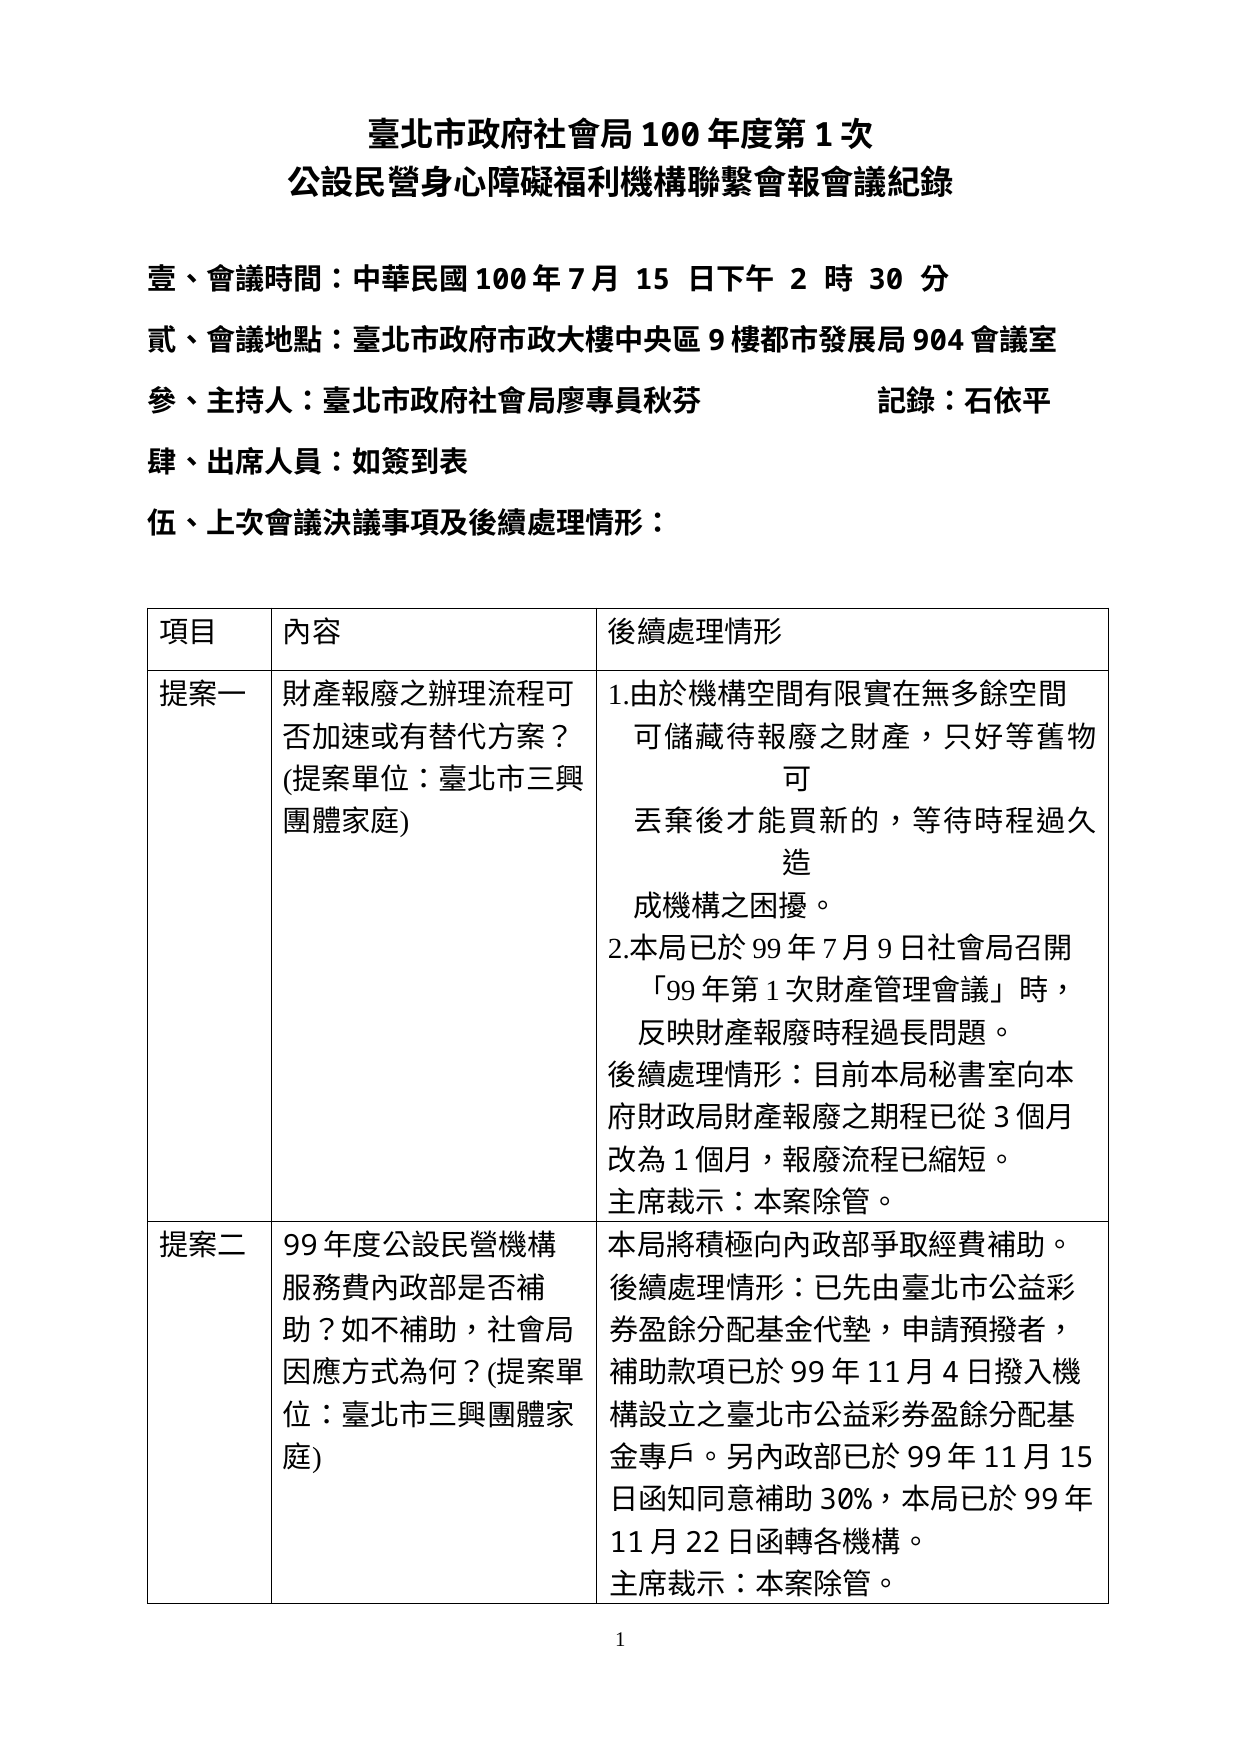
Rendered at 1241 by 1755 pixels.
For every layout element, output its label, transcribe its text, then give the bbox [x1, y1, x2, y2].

table_cell 本局將積極向內政部爭取經費補助。 後續處理情形：已先由臺北市公益彩券盈餘分配基金代墊，申請預撥者，補助款項已於99年11月4日撥入機構設立之臺北市公益彩券盈餘分配基金專戶。另內政部已於99年11月15日函知同意補助30%，本局已於99年11月22日函轉各機構。 主席裁示：本案除管。 [597, 1222, 1108, 1603]
table_cell 99年度公設民營機構服務費內政部是否補助？如不補助，社會局因應方式為何？(提案單位：臺北市三興團體家庭) [272, 1222, 596, 1603]
text 肆、出席人員：如簽到表 [148, 439, 1093, 481]
text 參、主持人：臺北市政府社會局廖專員秋芬 記錄：石依平 [148, 378, 1093, 420]
text 臺北市政府社會局100年度第1次 [148, 108, 1093, 156]
text 貳、會議地點：臺北市政府市政大樓中央區9樓都市發展局904會議室 [148, 317, 1093, 359]
text 公設民營身心障礙福利機構聯繫會報會議紀錄 [148, 156, 1093, 204]
table_header 內容 [272, 609, 596, 670]
text 壹、會議時間：中華民國100年7月 15 日下午 2 時 30 分 [148, 255, 1093, 298]
table_cell 財產報廢之辦理流程可否加速或有替代方案？(提案單位：臺北市三興團體家庭) [272, 671, 596, 1221]
text 伍、上次會議決議事項及後續處理情形： [148, 500, 1093, 542]
table_cell 1.由於機構空間有限實在無多餘空間 可儲藏待報廢之財產，只好等舊物可 丟棄後才能買新的，等待時程過久造 成機構之困擾。 2.本局已於99年7月9日社會局召開「99年第1次財產管理會議」時，反映財產報廢時程過長問題。 後續處理情形：目前本局秘書室向本府財政局財產報廢之期程已從3個月改為1個月，報廢流程已縮短。 主席裁示：本案除管。 [597, 671, 1108, 1221]
table_header 項目 [148, 609, 271, 670]
table_cell 提案一 [148, 671, 271, 1221]
table_cell 提案二 [148, 1222, 271, 1603]
table_header 後續處理情形 [597, 609, 1108, 670]
